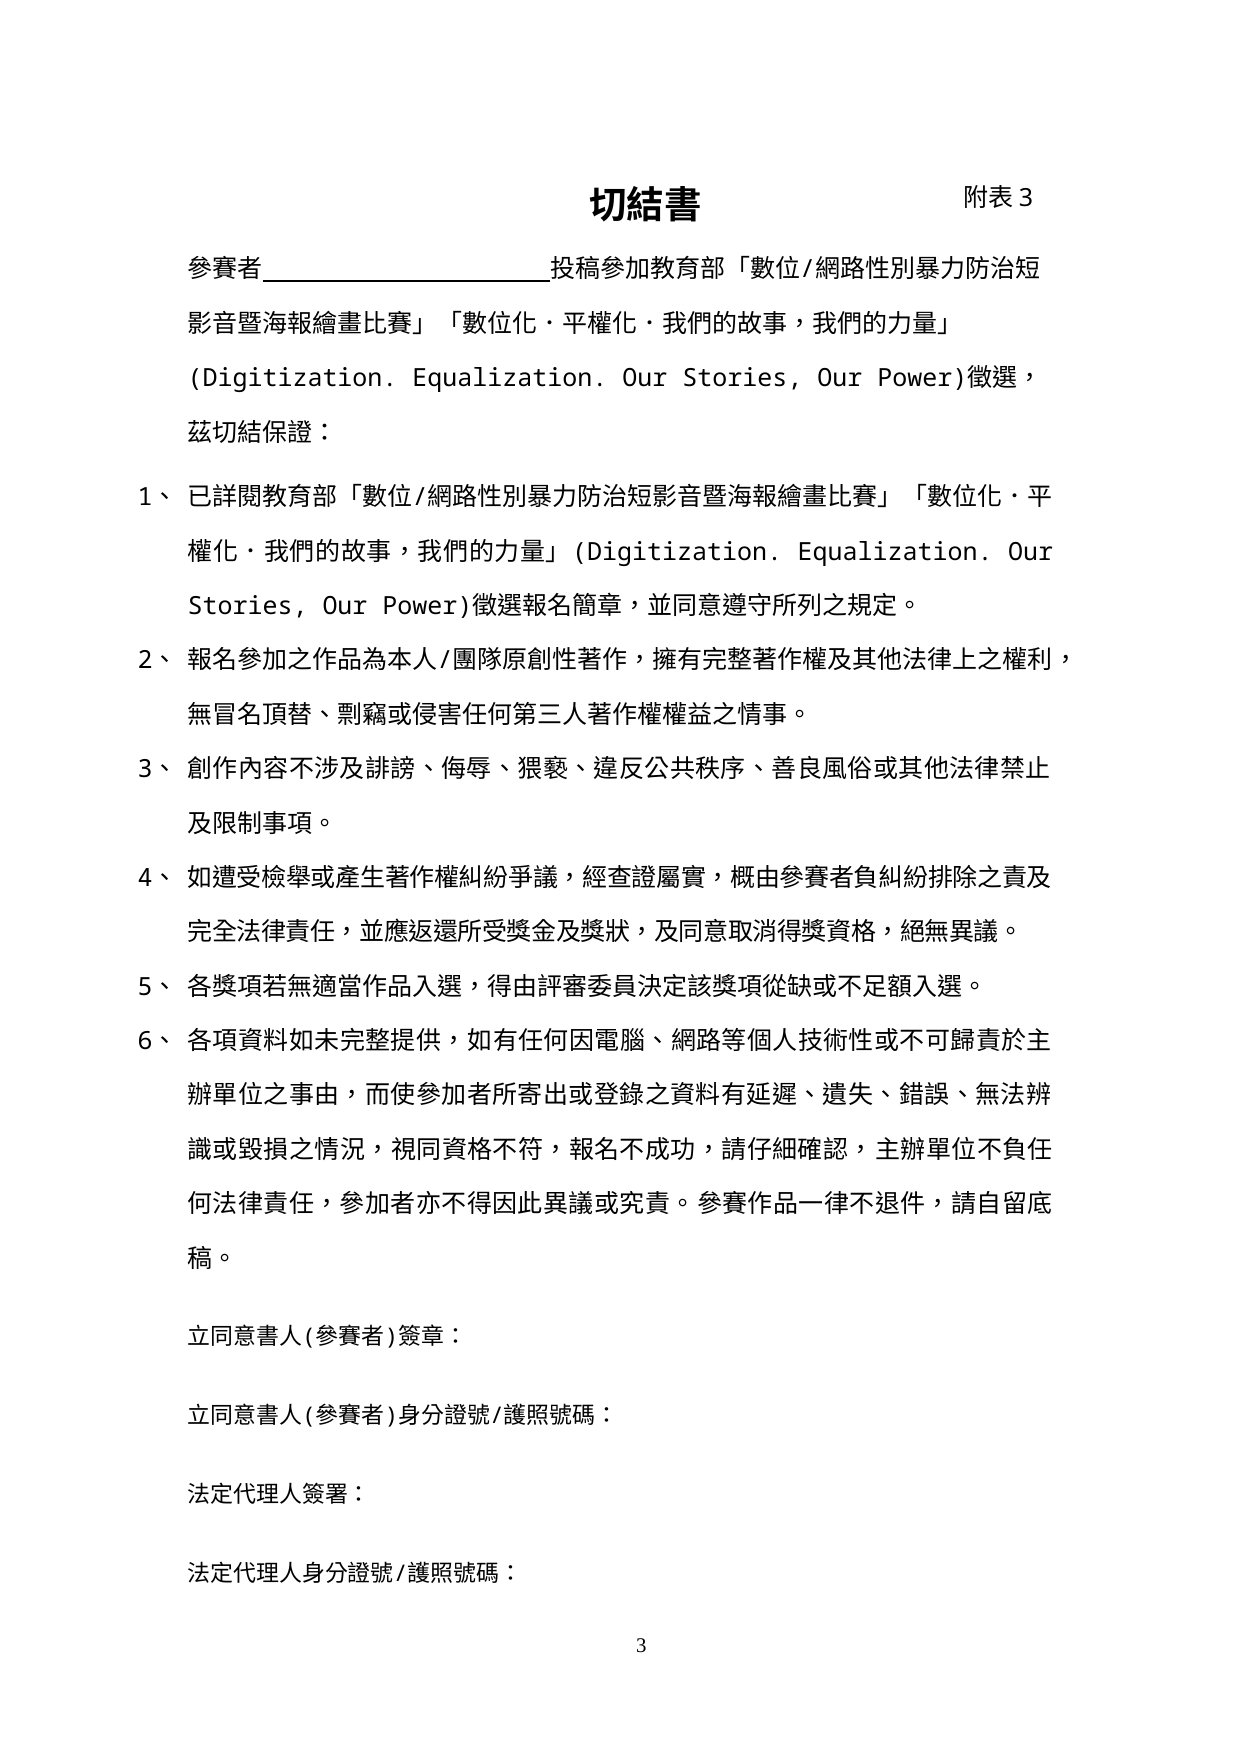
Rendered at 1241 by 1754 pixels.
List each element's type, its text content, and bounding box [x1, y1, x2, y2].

list 如遭受檢舉或產生著作權糾紛爭議，經查證屬實，概由參賽者負糾紛排除之責及完全法律責任，並應返還所受獎金及獎狀，及同意取消得獎資格，絕無異議。 [137, 857, 1053, 948]
list 已詳閱教育部「數位/網路性別暴力防治短影音暨海報繪畫比賽」「數位化．平權化．我們的故事，我們的力量」(Digitization. Equalization. Our Stories, Our Power)徵選報名簡章，並同意遵守所列之規定。 [137, 477, 1053, 622]
text 切結書 [187, 159, 1054, 228]
text 法定代理人簽署： [187, 1451, 1053, 1513]
list 報名參加之作品為本人/團隊原創性著作，擁有完整著作權及其他法律上之權利，無冒名頂替、剽竊或侵害任何第三人著作權權益之情事。 [137, 640, 1053, 731]
text 法定代理人身分證號/護照號碼： [187, 1530, 1053, 1592]
text 附表3４４４3 [963, 177, 1039, 214]
list 各項資料如未完整提供，如有任何因電腦、網路等個人技術性或不可歸責於主辦單位之事由，而使參加者所寄出或登錄之資料有延遲、遺失、錯誤、無法辨識或毀損之情況，視同資格不符，報名不成功，請仔細確認，主辦單位不負任何法律責任，參加者亦不得因此異議或究責。參賽作品一律不退件，請自留底稿。 [137, 1021, 1053, 1274]
text 立同意書人(參賽者)簽章： [187, 1292, 1053, 1355]
list 各獎項若無適當作品入選，得由評審委員決定該獎項從缺或不足額入選。 [137, 966, 1053, 1002]
text 立同意書人(參賽者)身分證號/護照號碼： [187, 1372, 1053, 1434]
list 創作內容不涉及誹謗、侮辱、猥褻、違反公共秩序、善良風俗或其他法律禁止及限制事項。 [137, 749, 1053, 839]
text 參賽者 投稿參加教育部「數位/網路性別暴力防治短影音暨海報繪畫比賽」「數位化．平權化．我們的故事，我們的力量」(Digitization. Equalization. Our Stories, Our Power)徵選，茲切結保證： [187, 249, 1053, 448]
